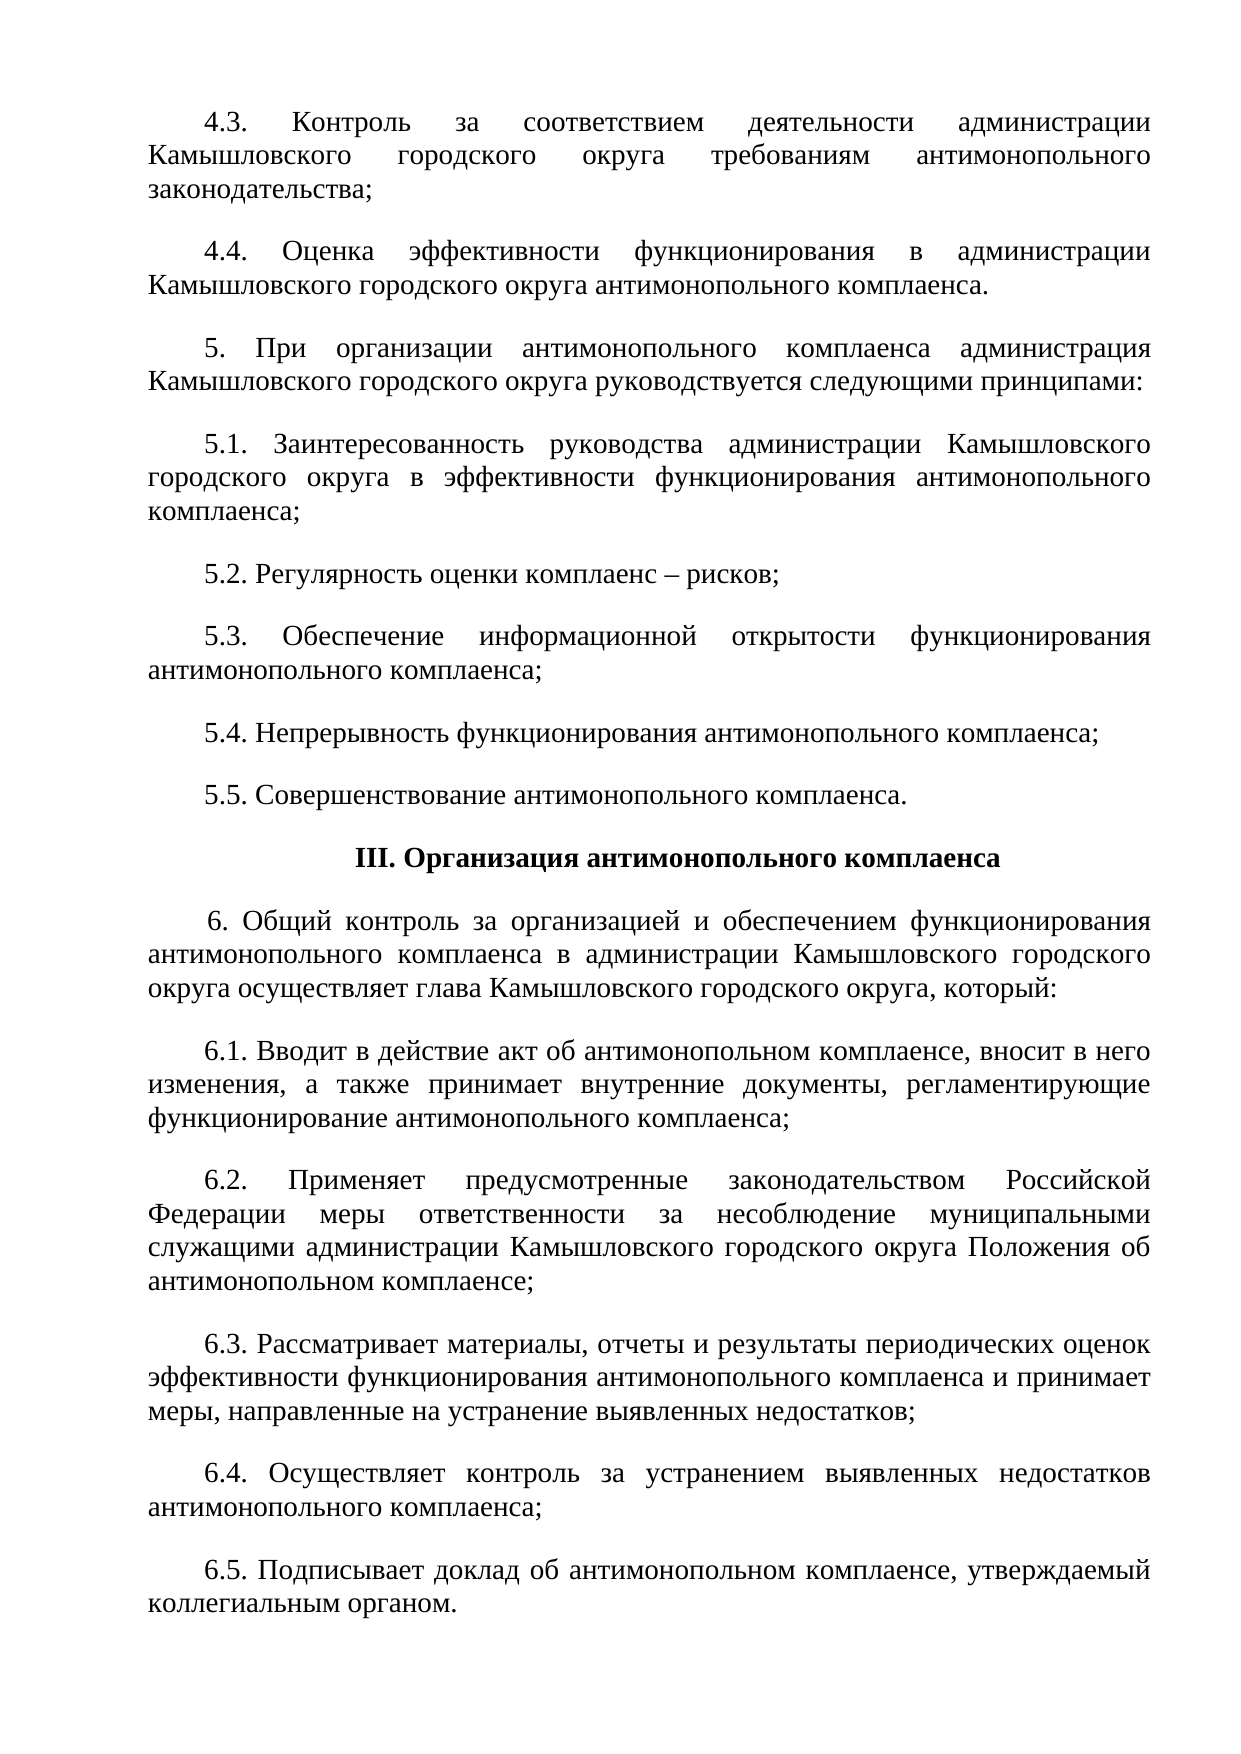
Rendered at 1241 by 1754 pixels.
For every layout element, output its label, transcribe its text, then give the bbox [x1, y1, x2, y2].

text III. Организация антимонопольного комплаенса [148, 840, 1152, 874]
text 5.1. Заинтересованность руководства администрации Камышловского городского округа в эффективности функционирования антимонопольного комплаенса; [148, 426, 1152, 527]
text 6.3. Рассматривает материалы, отчеты и результаты периодических оценок эффективности функционирования антимонопольного комплаенса и принимает меры, направленные на устранение выявленных недостатков; [148, 1326, 1152, 1426]
text 4.4. Оценка эффективности функционирования в администрации Камышловского городского округа антимонопольного комплаенса. [148, 233, 1152, 301]
text 6. Общий контроль за организацией и обеспечением функционирования антимонопольного комплаенса в администрации Камышловского городского округа осуществляет глава Камышловского городского округа, который: [148, 903, 1152, 1003]
text 6.2. Применяет предусмотренные законодательством Российской Федерации меры ответственности за несоблюдение муниципальными служащими администрации Камышловского городского округа Положения об антимонопольном комплаенсе; [148, 1162, 1152, 1297]
text 5.2. Регулярность оценки комплаенс – рисков; [148, 556, 1152, 589]
text 6.1. Вводит в действие акт об антимонопольном комплаенсе, вносит в него изменения, а также принимает внутренние документы, регламентирующие функционирование антимонопольного комплаенса; [148, 1033, 1152, 1133]
text 5.5. Совершенствование антимонопольного комплаенса. [148, 777, 1152, 811]
text 5.3. Обеспечение информационной открытости функционирования антимонопольного комплаенса; [148, 618, 1152, 686]
text 5.4. Непрерывность функционирования антимонопольного комплаенса; [148, 715, 1152, 748]
text 6.4. Осуществляет контроль за устранением выявленных недостатков антимонопольного комплаенса; [148, 1456, 1152, 1523]
text 4.3. Контроль за соответствием деятельности администрации Камышловского городского округа требованиям антимонопольного законодательства; [148, 104, 1152, 204]
text 6.5. Подписывает доклад об антимонопольном комплаенсе, утверждаемый коллегиальным органом. [148, 1552, 1152, 1619]
text 5. При организации антимонопольного комплаенса администрация Камышловского городского округа руководствуется следующими принципами: [148, 330, 1152, 397]
